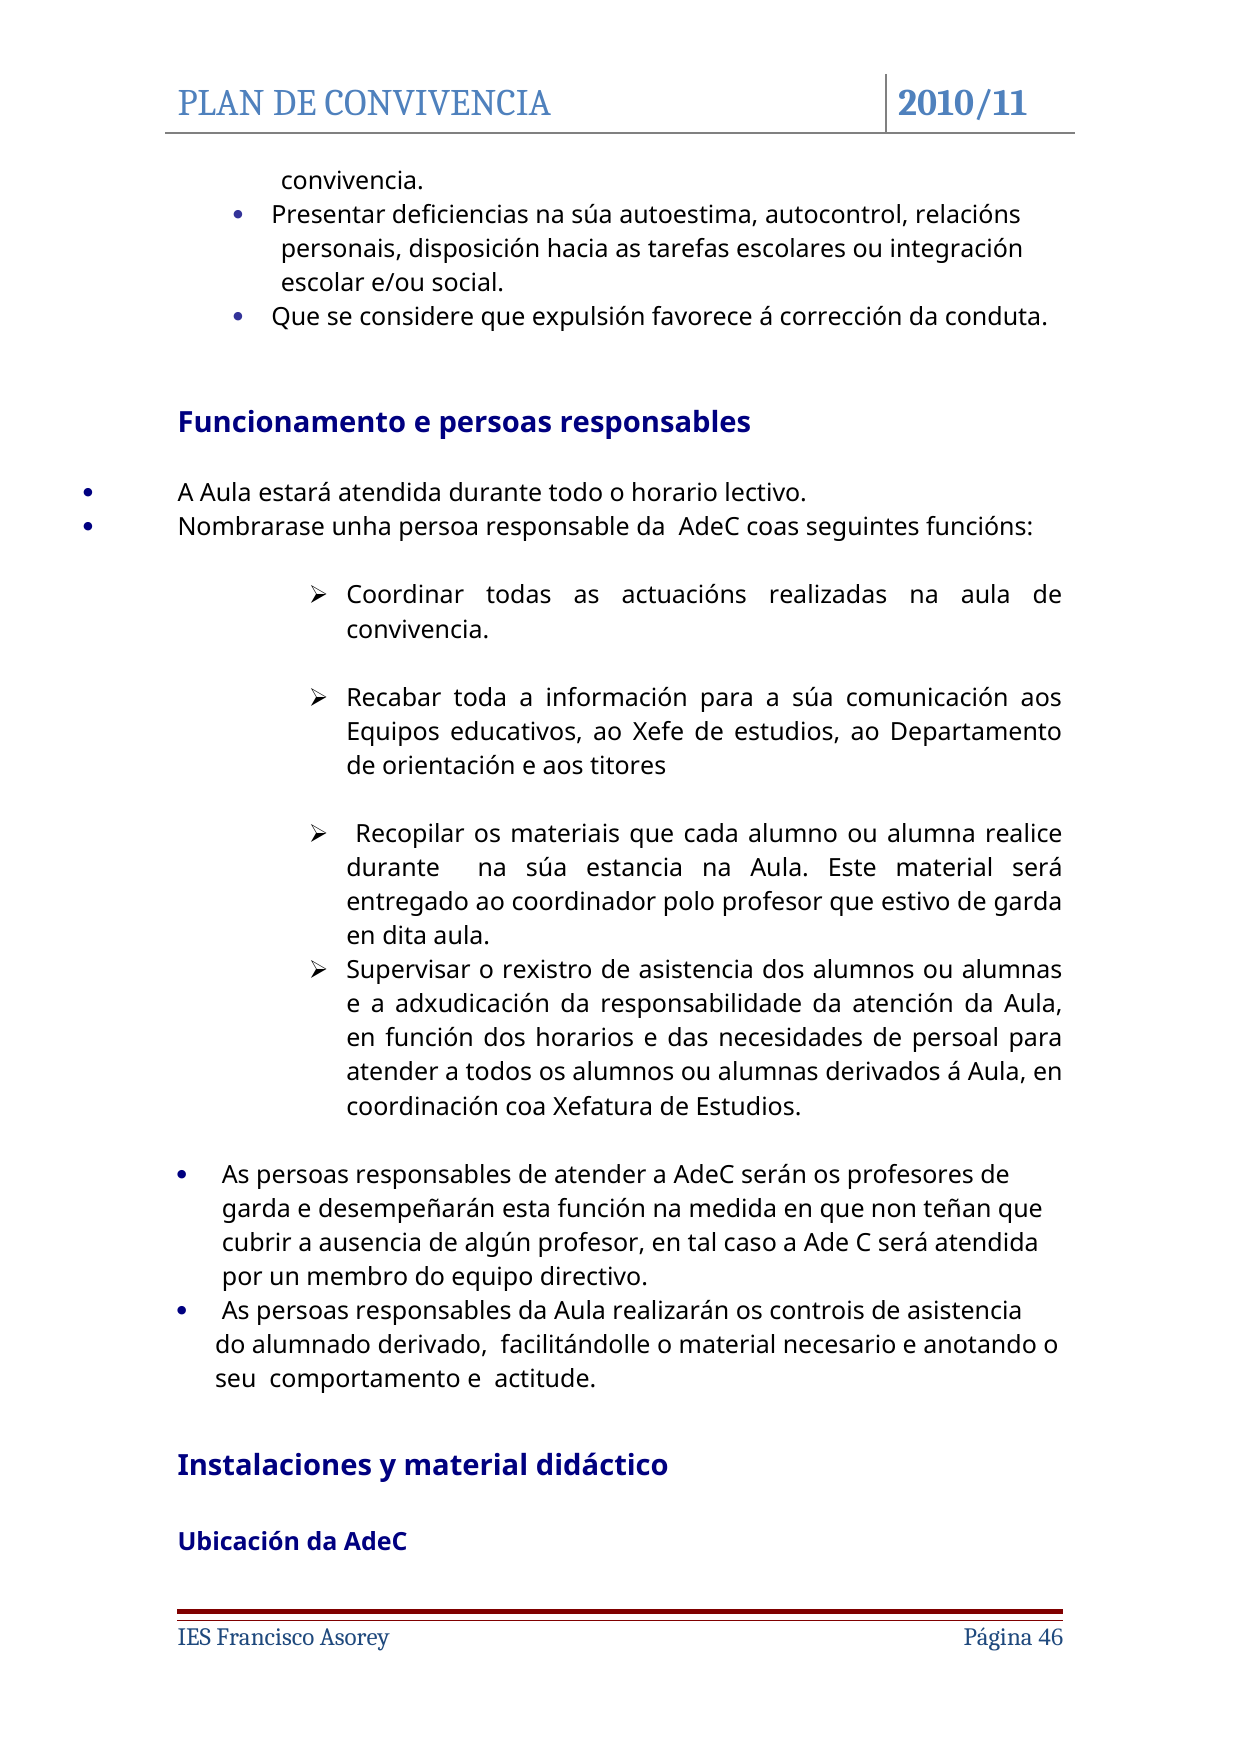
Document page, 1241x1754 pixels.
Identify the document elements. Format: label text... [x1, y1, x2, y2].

list Que se considere que expulsión favorece á corrección da conduta. [233, 299, 1063, 333]
list As persoas responsables de atender a AdeC serán os profesores de garda e desempeñarán esta función na medida en que non teñan que cubrir a ausencia de algún profesor, en tal caso a Ade C será atendida por un membro do equipo directivo. [177, 1156, 1063, 1292]
list Recopilar os materiais que cada alumno ou alumna realice durante na súa estancia na Aula. Este material será entregado ao coordinador polo profesor que estivo de garda en dita aula. [308, 816, 1063, 952]
text personais, disposición hacia as tarefas escolares ou integración escolar e/ou social. [281, 231, 1063, 299]
list As persoas responsables da Aula realizarán os controis de asistencia [177, 1292, 1063, 1327]
text Funcionamento e persoas responsables [177, 401, 1063, 441]
text Ubicación da AdeC [177, 1524, 1063, 1558]
list Coordinar todas as actuacións realizadas na aula de convivencia. [308, 577, 1063, 645]
text Instalaciones y material didáctico [177, 1444, 1063, 1484]
text do alumnado derivado, facilitándolle o material necesario e anotando o seu comportamento e actitude. [215, 1327, 1063, 1395]
list Supervisar o rexistro de asistencia dos alumnos ou alumnas e a adxudicación da responsabilidade da atención da Aula, en función dos horarios e das necesidades de persoal para atender a todos os alumnos ou alumnas derivados á Aula, en coordinación coa Xefatura de Estudios. [308, 952, 1063, 1122]
list A Aula estará atendida durante todo o horario lectivo. [83, 475, 1063, 509]
list Nombrarase unha persoa responsable da AdeC coas seguintes funcións: [83, 509, 1063, 543]
list Recabar toda a información para a súa comunicación aos Equipos educativos, ao Xefe de estudios, ao Departamento de orientación e aos titores [308, 679, 1063, 782]
list Presentar deficiencias na súa autoestima, autocontrol, relacións [233, 197, 1063, 231]
text convivencia. [266, 163, 1063, 197]
